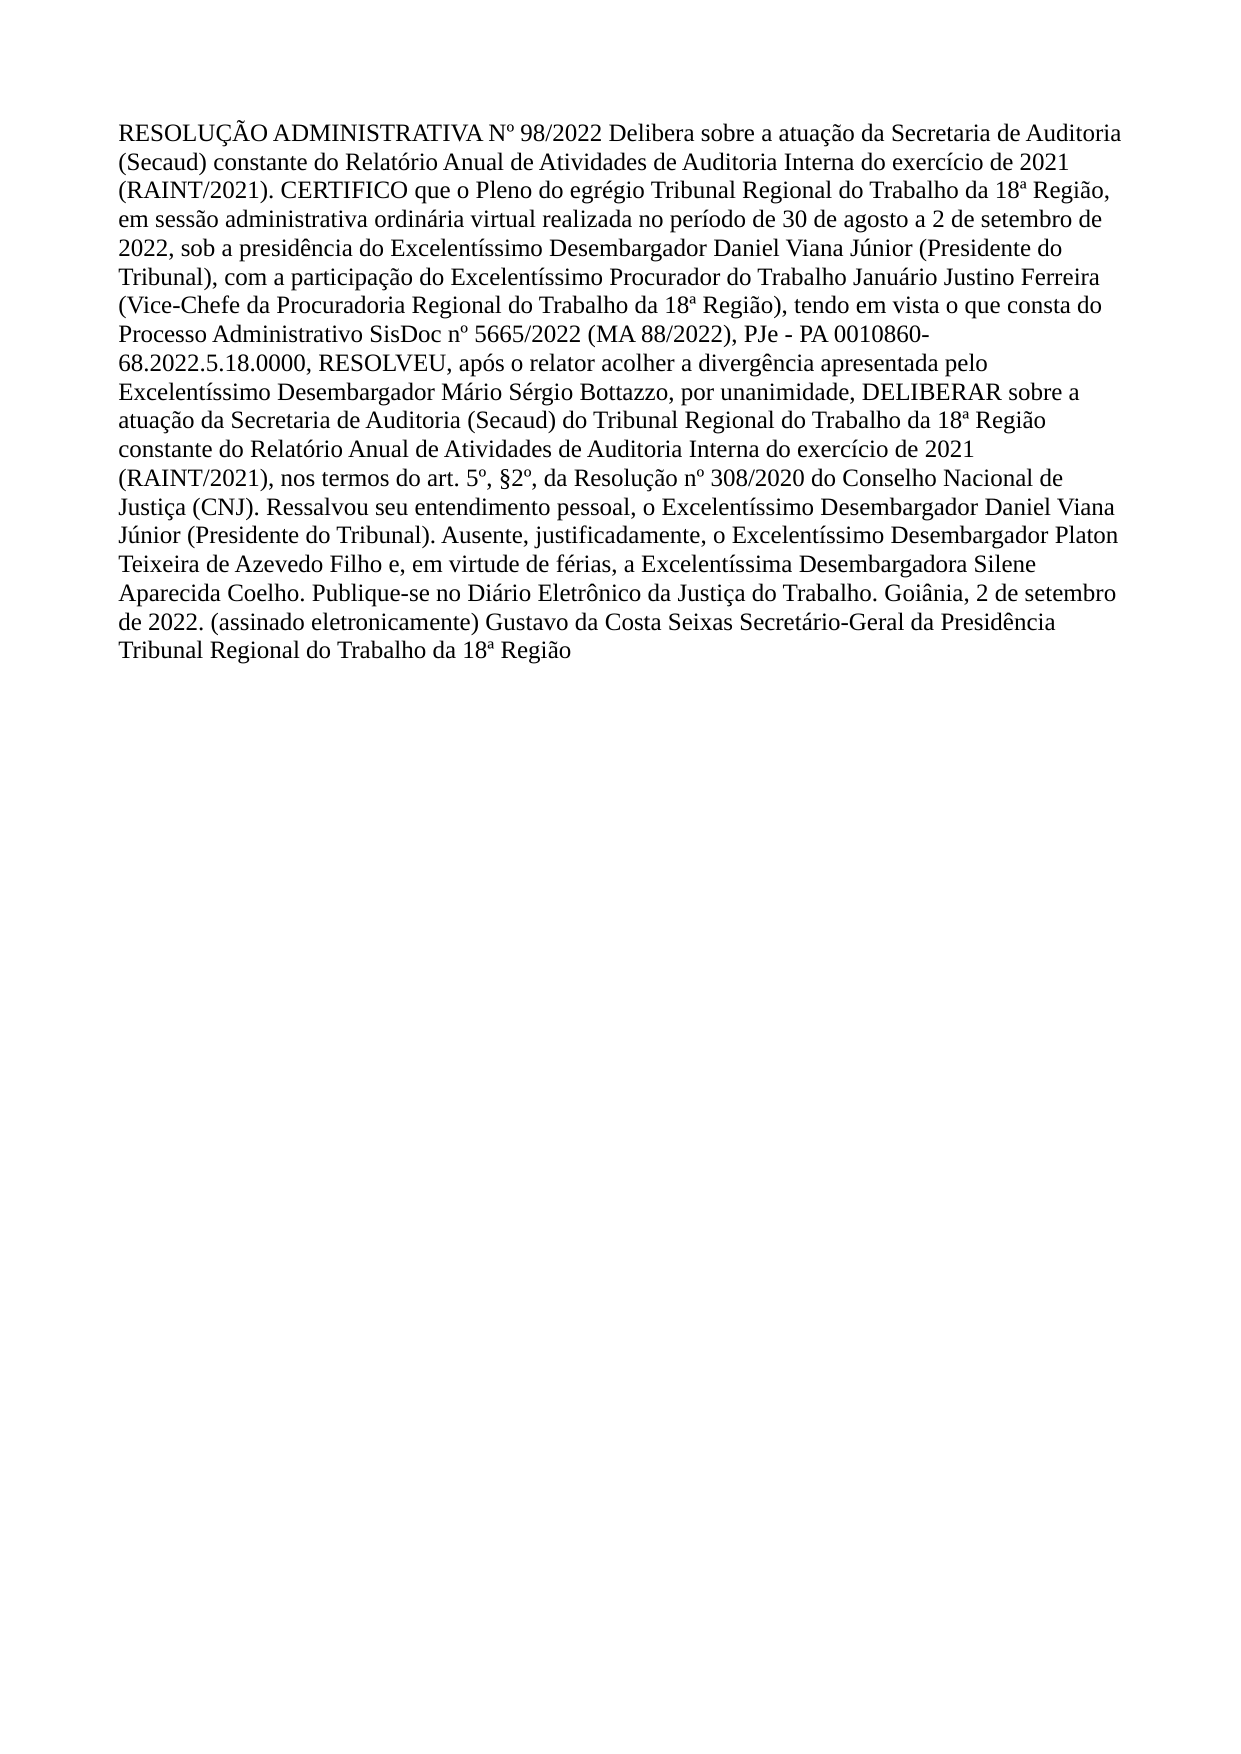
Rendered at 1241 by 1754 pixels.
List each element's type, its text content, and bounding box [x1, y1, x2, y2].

text RESOLUÇÃO ADMINISTRATIVA Nº 98/2022 Delibera sobre a atuação da Secretaria de Auditoria (Secaud) constante do Relatório Anual de Atividades de Auditoria Interna do exercício de 2021 (RAINT/2021). CERTIFICO que o Pleno do egrégio Tribunal Regional do Trabalho da 18ª Região, em sessão administrativa ordinária virtual realizada no período de 30 de agosto a 2 de setembro de 2022, sob a presidência do Excelentíssimo Desembargador Daniel Viana Júnior (Presidente do Tribunal), com a participação do Excelentíssimo Procurador do Trabalho Januário Justino Ferreira (Vice-Chefe da Procuradoria Regional do Trabalho da 18ª Região), tendo em vista o que consta do Processo Administrativo SisDoc nº 5665/2022 (MA 88/2022), PJe - PA 0010860- 68.2022.5.18.0000, RESOLVEU, após o relator acolher a divergência apresentada pelo Excelentíssimo Desembargador Mário Sérgio Bottazzo, por unanimidade, DELIBERAR sobre a atuação da Secretaria de Auditoria (Secaud) do Tribunal Regional do Trabalho da 18ª Região constante do Relatório Anual de Atividades de Auditoria Interna do exercício de 2021 (RAINT/2021), nos termos do art. 5º, §2º, da Resolução nº 308/2020 do Conselho Nacional de Justiça (CNJ). Ressalvou seu entendimento pessoal, o Excelentíssimo Desembargador Daniel Viana Júnior (Presidente do Tribunal). Ausente, justificadamente, o Excelentíssimo Desembargador Platon Teixeira de Azevedo Filho e, em virtude de férias, a Excelentíssima Desembargadora Silene Aparecida Coelho. Publique-se no Diário Eletrônico da Justiça do Trabalho. Goiânia, 2 de setembro de 2022. (assinado eletronicamente) Gustavo da Costa Seixas Secretário-Geral da Presidência Tribunal Regional do Trabalho da 18ª Região [118, 118, 1122, 664]
